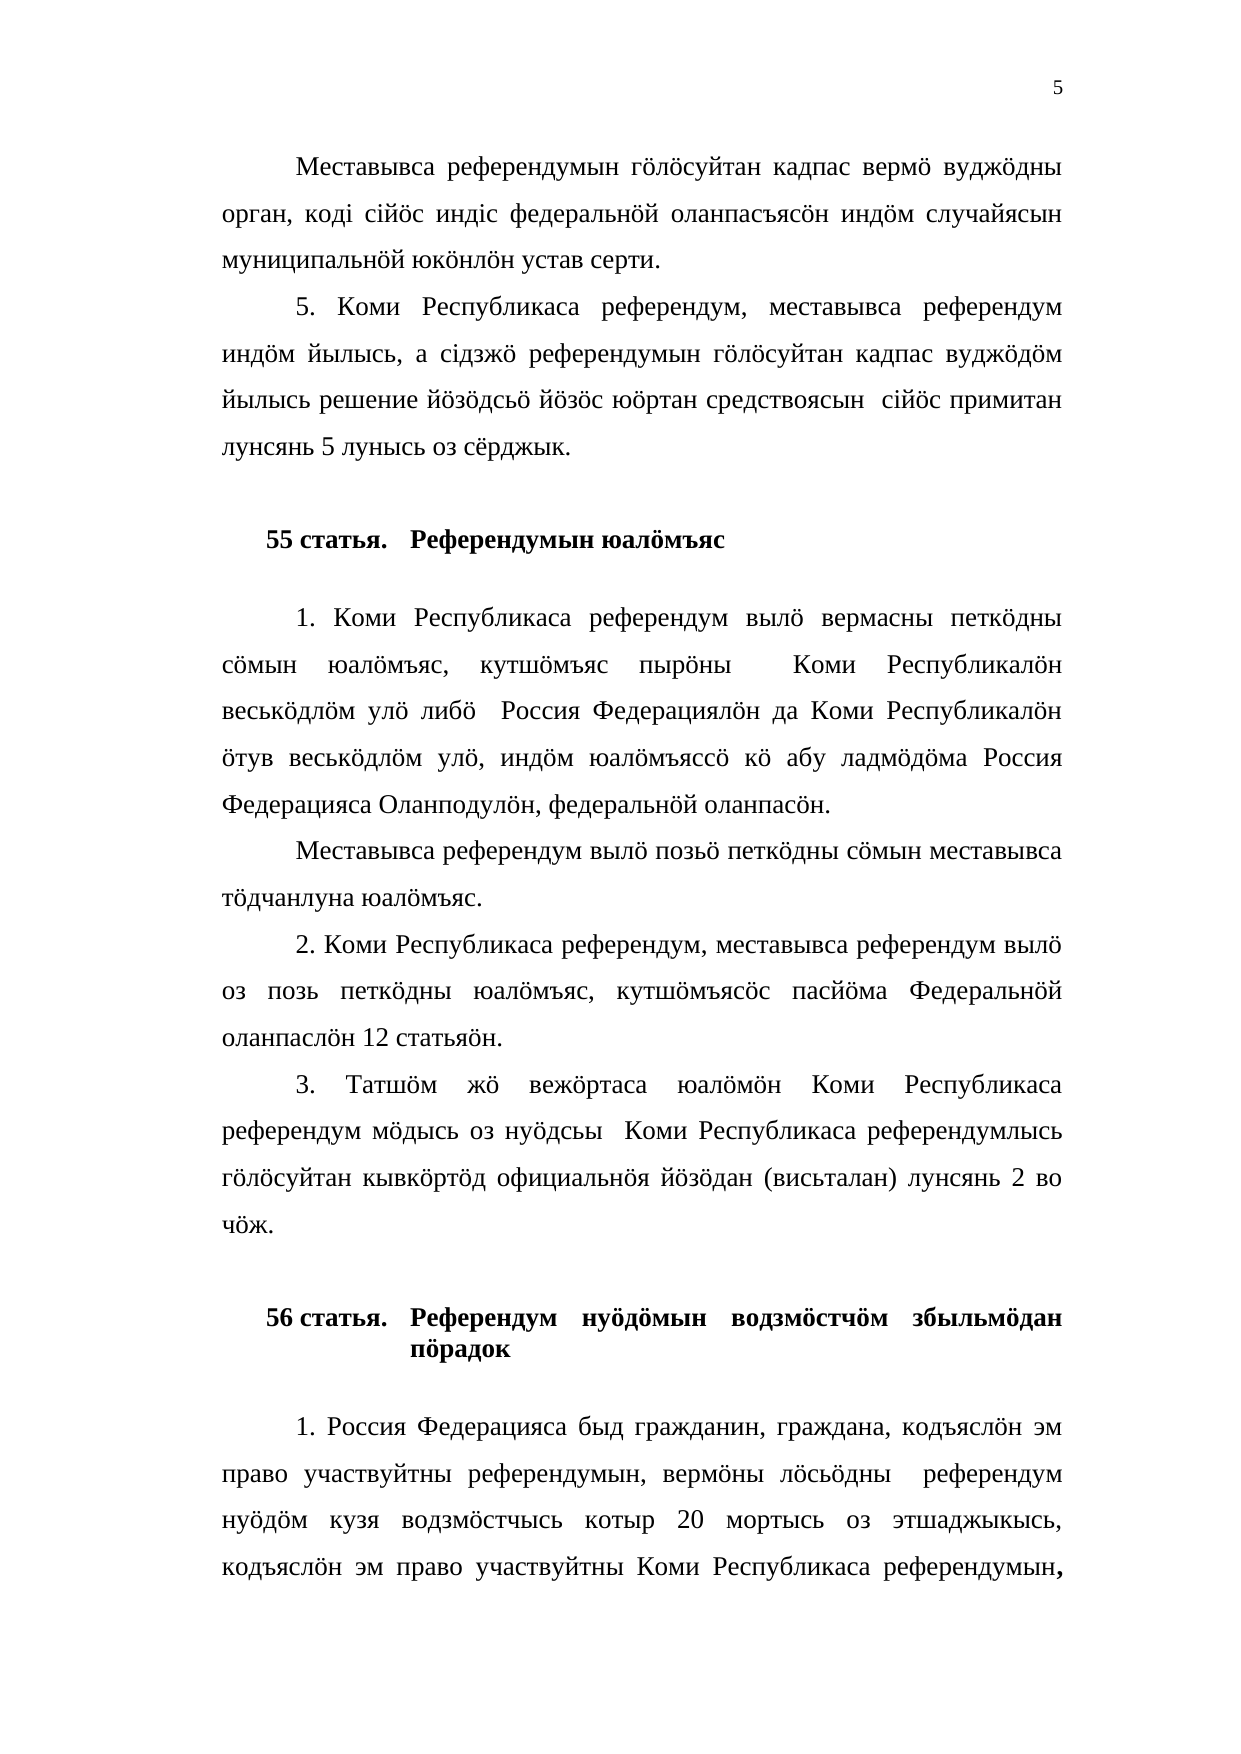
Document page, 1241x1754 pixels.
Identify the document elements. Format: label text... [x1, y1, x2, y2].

text 2. Коми Республикаса референдум, меставывса референдум вылö оз позь петкöдны юалöмъяс, кутшöмъясöс пасйöма Федеральнöй оланпаслöн 12 статьяöн. [222, 928, 1063, 1052]
text 5. Коми Республикаса референдум, меставывса референдум индöм йылысь, а сiдзжö референдумын гöлöсуйтан кадпас вуджöдöм йылысь решение йöзöдсьö йöзöс юöртан средствоясын сiйöс примитан лунсянь 5 лунысь оз сёрджык. [222, 290, 1063, 461]
table_header Референдум нуöдöмын водзмöстчöм збыльмöдан пöрадок [399, 1301, 1074, 1363]
text 1. Коми Республикаса референдум вылö вермасны петкöдны сöмын юалöмъяс, кутшöмъяс пырöны Коми Республикалöн веськöдлöм улö либö Россия Федерациялöн да Коми Республикалöн öтув веськöдлöм улö, индöм юалöмъяссö кö абу ладмöдöма Россия Федерацияса Оланподулöн, федеральнöй оланпасöн. [222, 601, 1063, 819]
table_header 56 статья. [210, 1301, 399, 1363]
table_header Референдумын юалöмъяс [399, 523, 1074, 554]
text Меставывса референдум вылö позьö петкöдны сöмын меставывса тöдчанлуна юалöмъяс. [222, 834, 1063, 912]
table_header 55 статья. [210, 523, 399, 554]
text 3. Татшöм жö вежöртаса юалöмöн Коми Республикаса референдум мöдысь оз нуöдсьы Коми Республикаса референдумлысь гöлöсуйтан кывкöртöд официальнöя йöзöдан (висьталан) лунсянь 2 во чöж. [222, 1068, 1063, 1239]
text Меставывса референдумын гöлöсуйтан кадпас вермö вуджöдны орган, кодi сiйöс индiс федеральнöй оланпасъясöн индöм случайясын муниципальнöй юкöнлöн устав серти. [222, 150, 1063, 274]
text 1. Россия Федерацияса быд гражданин, граждана, кодъяслöн эм право участвуйтны референдумын, вермöны лöсьöдны референдум нуöдöм кузя водзмöстчысь котыр 20 мортысь оз этшаджыкысь, кодъяслöн эм право участвуйтны Коми Республикаса референдумын, [222, 1410, 1063, 1581]
